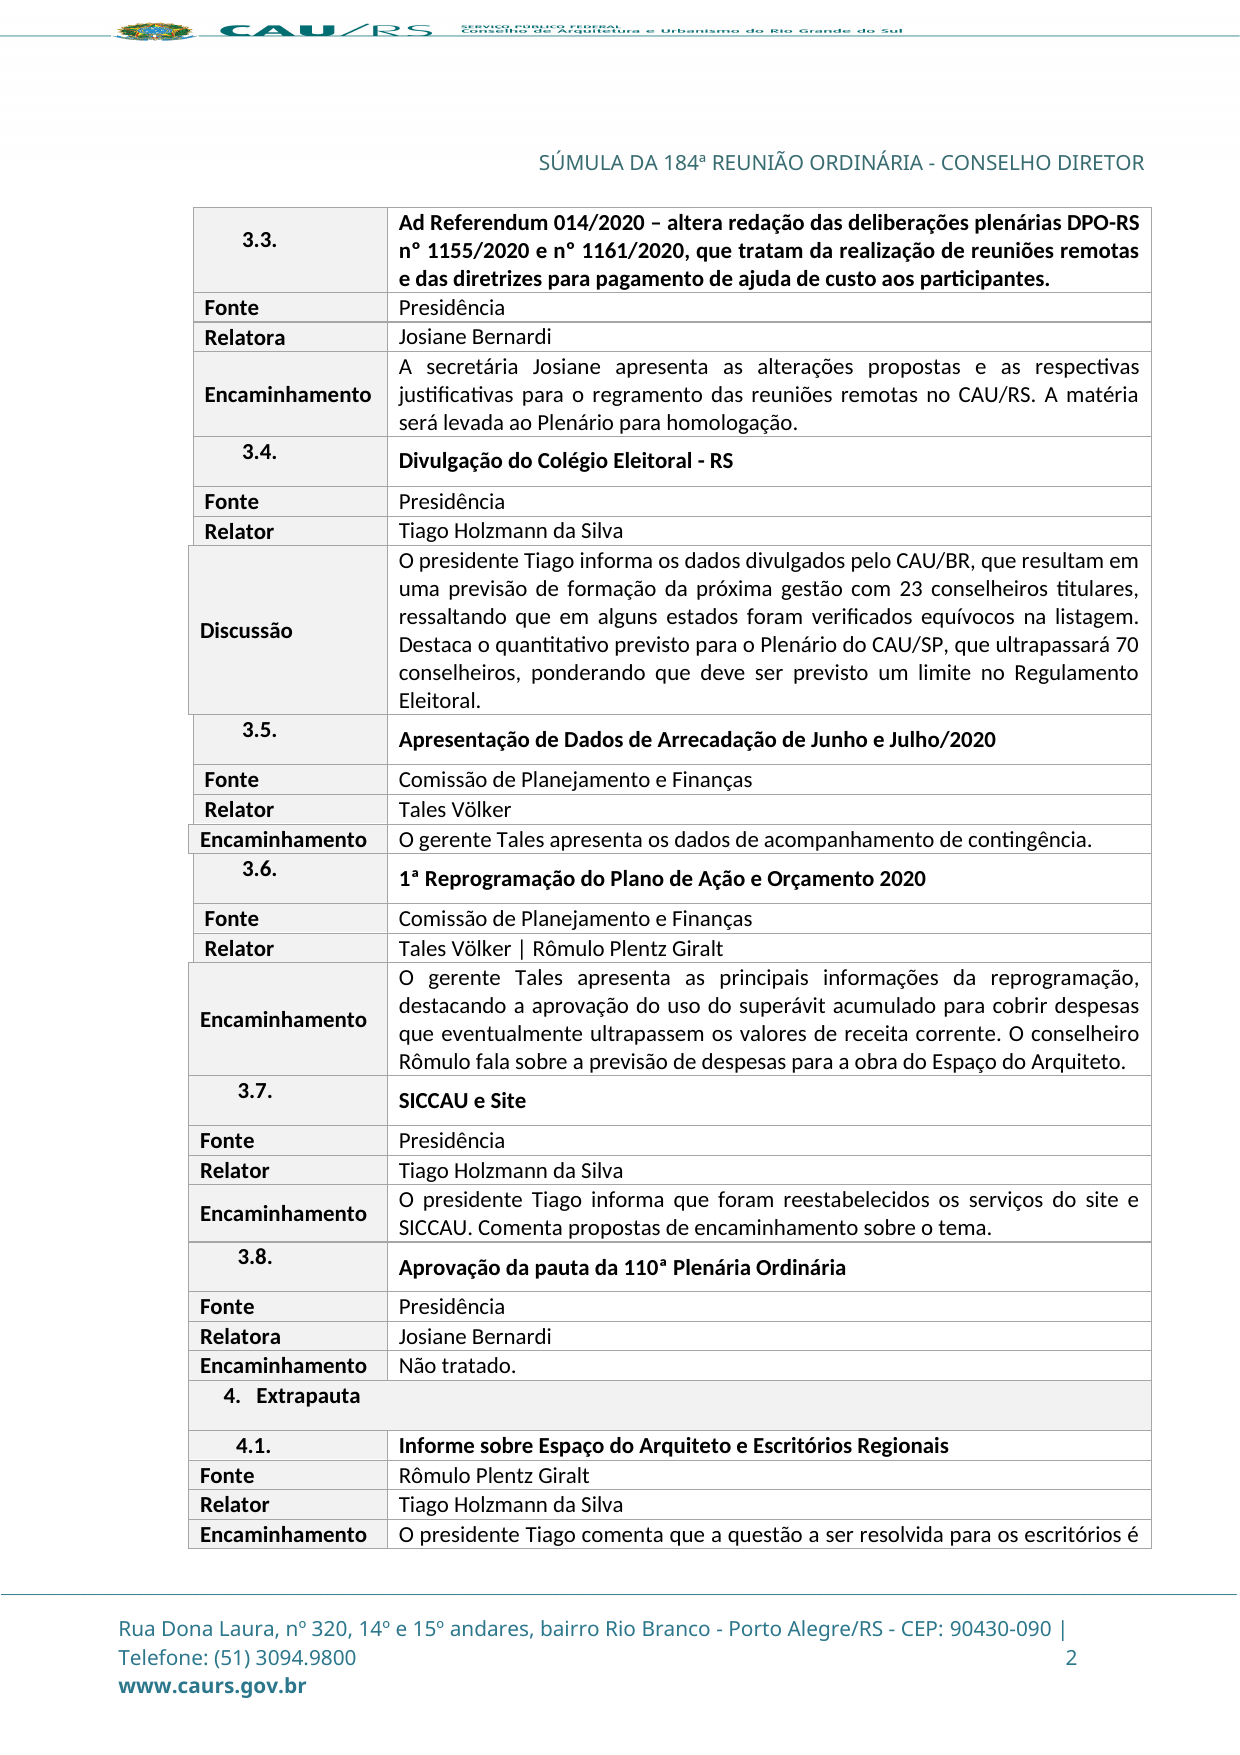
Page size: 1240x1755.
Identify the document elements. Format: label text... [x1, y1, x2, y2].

table_cell [194, 854, 387, 903]
table_cell Encaminhamento [189, 825, 387, 853]
table_cell [194, 208, 387, 292]
table_cell Comissão de Planejamento e Finanças [388, 765, 1151, 794]
table_cell Não tratado. [388, 1351, 1151, 1380]
table_cell O presidente Tiago informa que foram reestabelecidos os serviços do site e SICCAU. Comenta propostas de encaminhamento sobre o tema. [388, 1185, 1151, 1241]
table_cell Tiago Holzmann da Silva [388, 1156, 1151, 1184]
table_cell Fonte [194, 293, 387, 321]
table_cell O presidente Tiago informa os dados divulgados pelo CAU/BR, que resultam em uma previsão de formação da próxima gestão com 23 conselheiros titulares, ressaltando que em alguns estados foram verificados equívocos na listagem. Destaca o quantitativo previsto para o Plenário do CAU/SP, que ultrapassará 70 conselheiros, ponderando que deve ser previsto um limite no Regulamento Eleitoral. [388, 546, 1151, 714]
table_cell Josiane Bernardi [388, 1322, 1151, 1350]
table_cell Relatora [194, 323, 387, 351]
table_cell Relatora [189, 1322, 387, 1350]
table_cell A secretária Josiane apresenta as alterações propostas e as respectivas justificativas para o regramento das reuniões remotas no CAU/RS. A matéria será levada ao Plenário para homologação. [388, 352, 1151, 436]
table_cell O gerente Tales apresenta as principais informações da reprogramação, destacando a aprovação do uso do superávit acumulado para cobrir despesas que eventualmente ultrapassem os valores de receita corrente. O conselheiro Rômulo fala sobre a previsão de despesas para a obra do Espaço do Arquiteto. [388, 963, 1151, 1075]
table_cell Relator [189, 1490, 387, 1519]
table_cell Presidência [388, 293, 1151, 321]
table_cell Presidência [388, 1126, 1151, 1155]
table_cell Relator [194, 517, 387, 545]
table_cell Tales Völker | Rômulo Plentz Giralt [388, 934, 1151, 962]
table_cell Rômulo Plentz Giralt [388, 1461, 1151, 1489]
table_cell Apresentação de Dados de Arrecadação de Junho e Julho/2020 [388, 715, 1151, 764]
table_cell Fonte [194, 487, 387, 516]
table_cell [194, 715, 387, 764]
table_cell [189, 764, 193, 794]
table_cell [194, 437, 387, 486]
table_cell Fonte [189, 1461, 387, 1489]
table_cell [189, 207, 193, 292]
table_cell [189, 854, 193, 903]
table_cell Fonte [194, 904, 387, 932]
table_cell 1ª Reprogramação do Plano de Ação e Orçamento 2020 [388, 854, 1151, 903]
table_cell [189, 903, 193, 932]
table_cell Encaminhamento [194, 352, 387, 436]
table_cell [189, 794, 193, 823]
table_cell [189, 933, 193, 962]
table_cell Encaminhamento [189, 1351, 387, 1380]
table_cell [189, 715, 193, 764]
table_cell SICCAU e Site [388, 1076, 1151, 1125]
table_cell Encaminhamento [189, 963, 387, 1075]
table_cell Encaminhamento [189, 1520, 387, 1548]
table_cell Relator [189, 1156, 387, 1184]
table_cell [189, 1076, 387, 1125]
table_cell Tales Völker [388, 795, 1151, 823]
table_cell [189, 436, 193, 486]
table_cell [189, 321, 193, 351]
table_cell 4.1. [189, 1431, 387, 1459]
table_cell Presidência [388, 1292, 1151, 1321]
table_cell Relator [194, 934, 387, 962]
table_cell [189, 292, 193, 321]
table_cell Relator [194, 795, 387, 823]
table_cell Josiane Bernardi [388, 323, 1151, 351]
table_cell Fonte [189, 1126, 387, 1155]
table_cell O presidente Tiago comenta que a questão a ser resolvida para os escritórios é [388, 1520, 1151, 1548]
table_cell Fonte [189, 1292, 387, 1321]
table_cell Discussão [189, 546, 387, 714]
table_cell Extrapauta [189, 1381, 1151, 1430]
table_cell Tiago Holzmann da Silva [388, 517, 1151, 545]
table_cell Divulgação do Colégio Eleitoral - RS [388, 437, 1151, 486]
table_cell Fonte [194, 765, 387, 794]
table_cell [189, 1243, 387, 1291]
table_cell O gerente Tales apresenta os dados de acompanhamento de contingência. [388, 825, 1151, 853]
table_cell Comissão de Planejamento e Finanças [388, 904, 1151, 932]
table_cell [189, 351, 193, 436]
table_cell Encaminhamento [189, 1185, 387, 1241]
table_cell [189, 486, 193, 516]
table_cell Presidência [388, 487, 1151, 516]
table_cell Aprovação da pauta da 110ª Plenária Ordinária [388, 1243, 1151, 1291]
table_cell Informe sobre Espaço do Arquiteto e Escritórios Regionais [388, 1431, 1151, 1459]
table_cell [189, 516, 193, 545]
table_cell Ad Referendum 014/2020 – altera redação das deliberações plenárias DPO-RS nº 1155/2020 e nº 1161/2020, que tratam da realização de reuniões remotas e das diretrizes para pagamento de ajuda de custo aos participantes. [388, 208, 1151, 292]
table_cell Tiago Holzmann da Silva [388, 1490, 1151, 1519]
